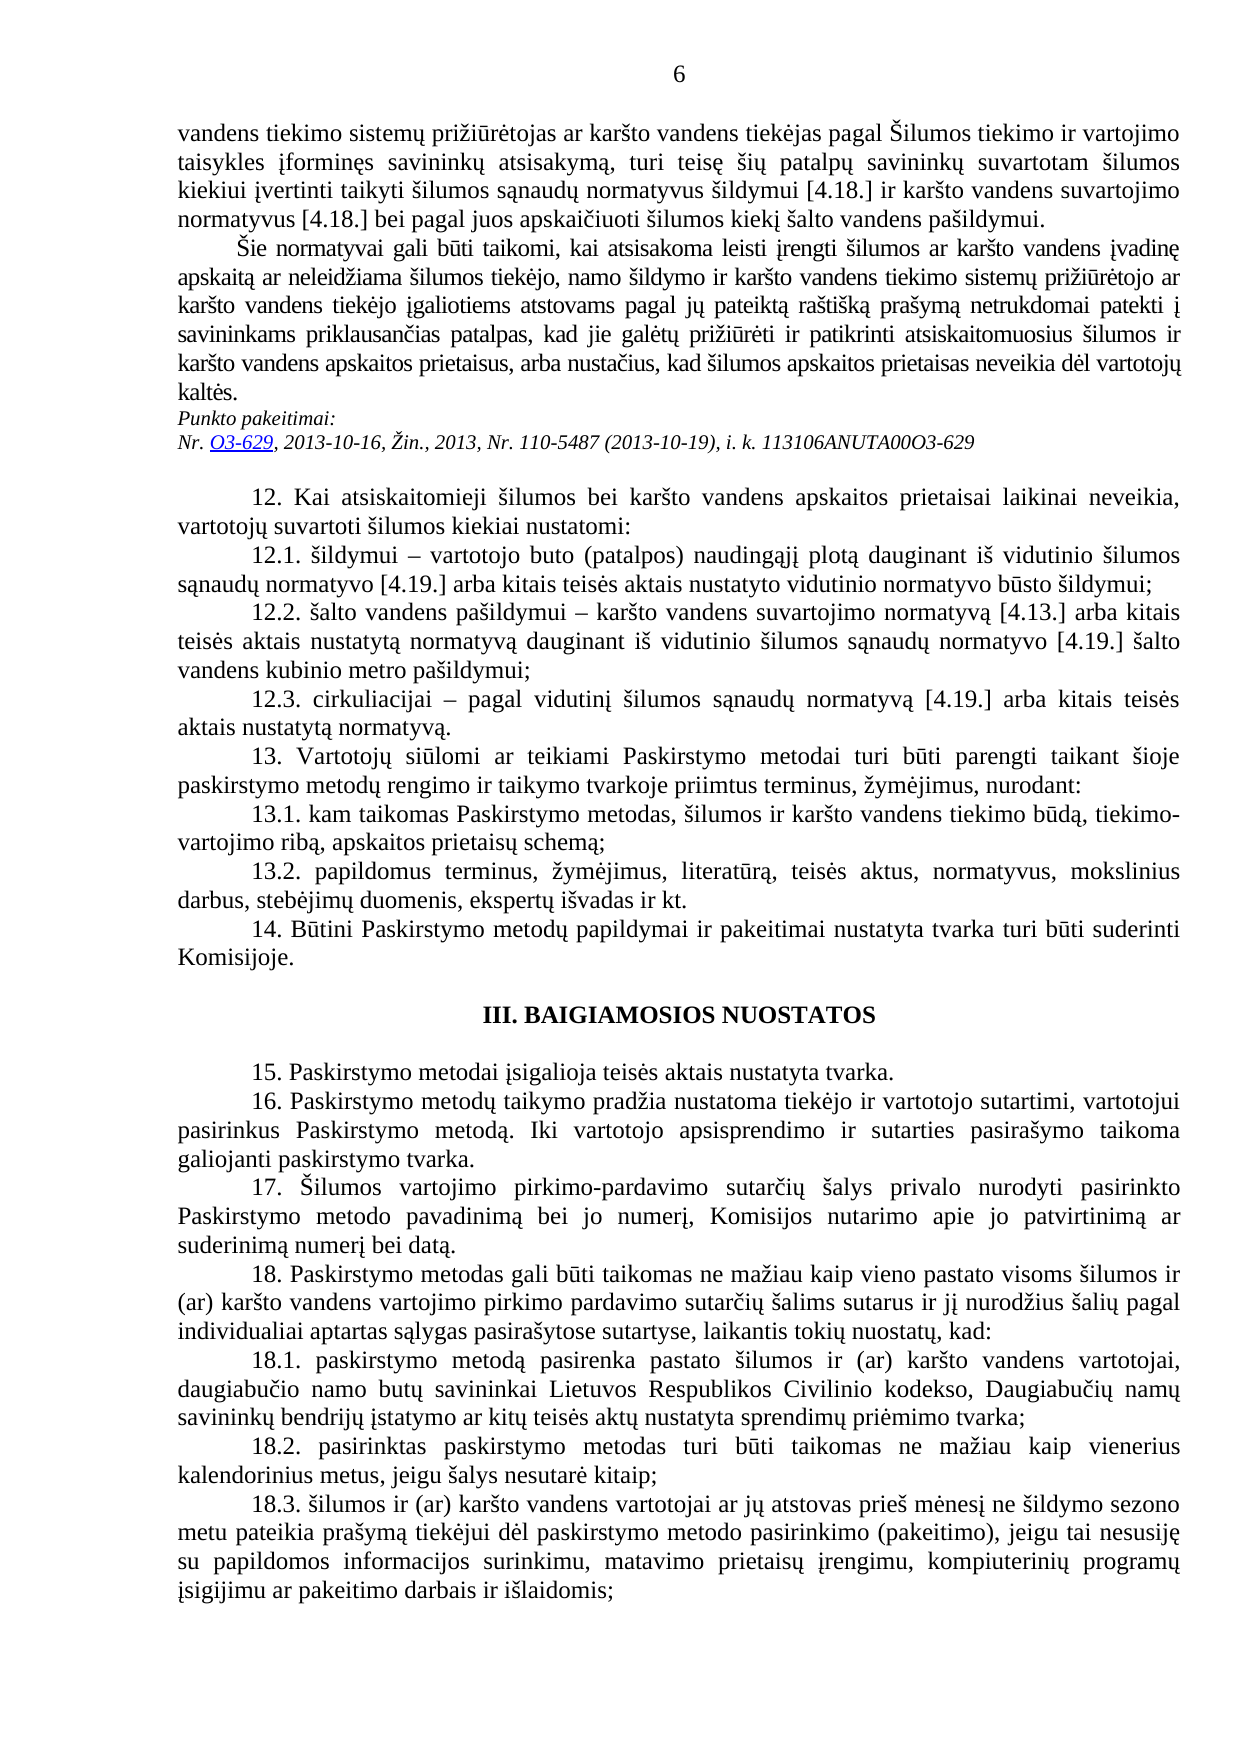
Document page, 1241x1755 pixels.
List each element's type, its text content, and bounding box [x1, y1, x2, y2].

text Nr. O3-629, 2013-10-16, Žin., 2013, Nr. 110-5487 (2013-10-19), i. k. 113106ANUTA00O3-629 [177, 430, 1181, 454]
text Punkto pakeitimai: [177, 406, 1181, 430]
text 17. Šilumos vartojimo pirkimo-pardavimo sutarčių šalys privalo nurodyti pasirinkto Paskirstymo metodo pavadinimą bei jo numerį, Komisijos nutarimo apie jo patvirtinimą ar suderinimą numerį bei datą. [177, 1172, 1181, 1259]
text 12.1. šildymui – vartotojo buto (patalpos) naudingąjį plotą dauginant iš vidutinio šilumos sąnaudų normatyvo [4.19.] arba kitais teisės aktais nustatyto vidutinio normatyvo būsto šildymui; [177, 540, 1181, 597]
text 18.1. paskirstymo metodą pasirenka pastato šilumos ir (ar) karšto vandens vartotojai, daugiabučio namo butų savininkai Lietuvos Respublikos Civilinio kodekso, Daugiabučių namų savininkų bendrijų įstatymo ar kitų teisės aktų nustatyta sprendimų priėmimo tvarka; [177, 1345, 1181, 1431]
text 16. Paskirstymo metodų taikymo pradžia nustatoma tiekėjo ir vartotojo sutartimi, vartotojui pasirinkus Paskirstymo metodą. Iki vartotojo apsisprendimo ir sutarties pasirašymo taikoma galiojanti paskirstymo tvarka. [177, 1086, 1181, 1172]
text III. BAIGIAMOSIOS NUOSTATOS [177, 1000, 1181, 1029]
text Šie normatyvai gali būti taikomi, kai atsisakoma leisti įrengti šilumos ar karšto vandens įvadinę apskaitą ar neleidžiama šilumos tiekėjo, namo šildymo ir karšto vandens tiekimo sistemų prižiūrėtojo ar karšto vandens tiekėjo įgaliotiems atstovams pagal jų pateiktą raštišką prašymą netrukdomai patekti į savininkams priklausančias patalpas, kad jie galėtų prižiūrėti ir patikrinti atsiskaitomuosius šilumos ir karšto vandens apskaitos prietaisus, arba nustačius, kad šilumos apskaitos prietaisas neveikia dėl vartotojų kaltės. [177, 233, 1181, 406]
text 12.2. šalto vandens pašildymui – karšto vandens suvartojimo normatyvą [4.13.] arba kitais teisės aktais nustatytą normatyvą dauginant iš vidutinio šilumos sąnaudų normatyvo [4.19.] šalto vandens kubinio metro pašildymui; [177, 597, 1181, 684]
text 15. Paskirstymo metodai įsigalioja teisės aktais nustatyta tvarka. [177, 1057, 1181, 1086]
text 18.3. šilumos ir (ar) karšto vandens vartotojai ar jų atstovas prieš mėnesį ne šildymo sezono metu pateikia prašymą tiekėjui dėl paskirstymo metodo pasirinkimo (pakeitimo), jeigu tai nesusiję su papildomos informacijos surinkimu, matavimo prietaisų įrengimu, kompiuterinių programų įsigijimu ar pakeitimo darbais ir išlaidomis; [177, 1489, 1181, 1604]
text 12.3. cirkuliacijai – pagal vidutinį šilumos sąnaudų normatyvą [4.19.] arba kitais teisės aktais nustatytą normatyvą. [177, 684, 1181, 741]
text 14. Būtini Paskirstymo metodų papildymai ir pakeitimai nustatyta tvarka turi būti suderinti Komisijoje. [177, 914, 1181, 971]
text 18.2. pasirinktas paskirstymo metodas turi būti taikomas ne mažiau kaip vienerius kalendorinius metus, jeigu šalys nesutarė kitaip; [177, 1431, 1181, 1489]
text 18. Paskirstymo metodas gali būti taikomas ne mažiau kaip vieno pastato visoms šilumos ir (ar) karšto vandens vartojimo pirkimo pardavimo sutarčių šalims sutarus ir jį nurodžius šalių pagal individualiai aptartas sąlygas pasirašytose sutartyse, laikantis tokių nuostatų, kad: [177, 1259, 1181, 1345]
text 13. Vartotojų siūlomi ar teikiami Paskirstymo metodai turi būti parengti taikant šioje paskirstymo metodų rengimo ir taikymo tvarkoje priimtus terminus, žymėjimus, nurodant: [177, 741, 1181, 799]
text 12. Kai atsiskaitomieji šilumos bei karšto vandens apskaitos prietaisai laikinai neveikia, vartotojų suvartoti šilumos kiekiai nustatomi: [177, 482, 1181, 540]
text 13.1. kam taikomas Paskirstymo metodas, šilumos ir karšto vandens tiekimo būdą, tiekimo-vartojimo ribą, apskaitos prietaisų schemą; [177, 799, 1181, 856]
text 13.2. papildomus terminus, žymėjimus, literatūrą, teisės aktus, normatyvus, mokslinius darbus, stebėjimų duomenis, ekspertų išvadas ir kt. [177, 856, 1181, 914]
text vandens tiekimo sistemų prižiūrėtojas ar karšto vandens tiekėjas pagal Šilumos tiekimo ir vartojimo taisykles įforminęs savininkų atsisakymą, turi teisę šių patalpų savininkų suvartotam šilumos kiekiui įvertinti taikyti šilumos sąnaudų normatyvus šildymui [4.18.] ir karšto vandens suvartojimo normatyvus [4.18.] bei pagal juos apskaičiuoti šilumos kiekį šalto vandens pašildymui. [177, 118, 1181, 233]
